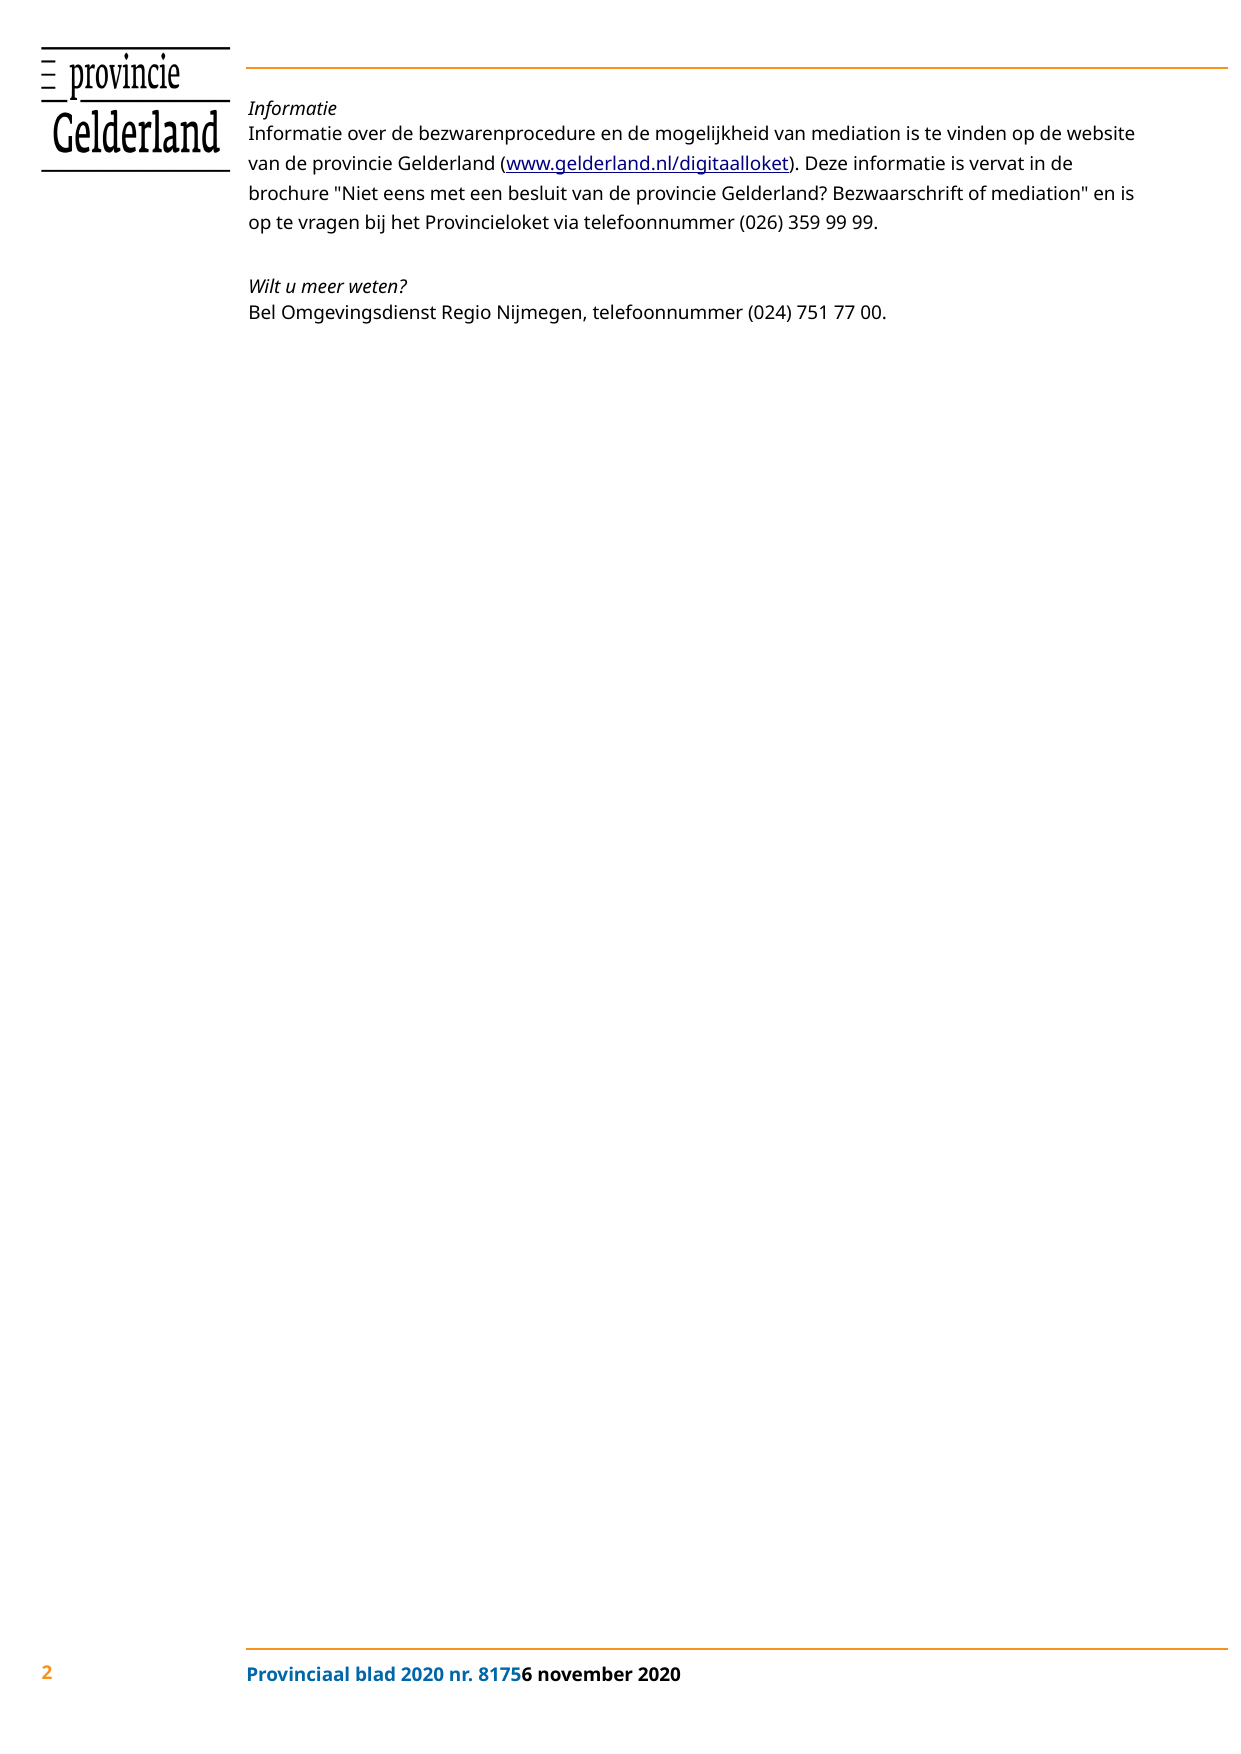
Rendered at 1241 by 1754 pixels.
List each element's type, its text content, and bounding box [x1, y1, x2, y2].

text Wilt u meer weten? [248, 273, 1152, 299]
text Bel Omgevingsdienst Regio Nijmegen, telefoonnummer (024) 751 77 00. [248, 299, 1152, 325]
text Informatie over de bezwarenprocedure en de mogelijkheid van mediation is te vinden op de website van de provincie Gelderland (www.gelderland.nl/digitaalloket). Deze informatie is vervat in de brochure "Niet eens met een besluit van de provincie Gelderland? Bezwaarschrift of mediation" en is op te vragen bij het Provincieloket via telefoonnummer (026) 359 99 99. [248, 121, 1152, 235]
text Informatie [248, 95, 1152, 121]
picture [41, 47, 231, 172]
